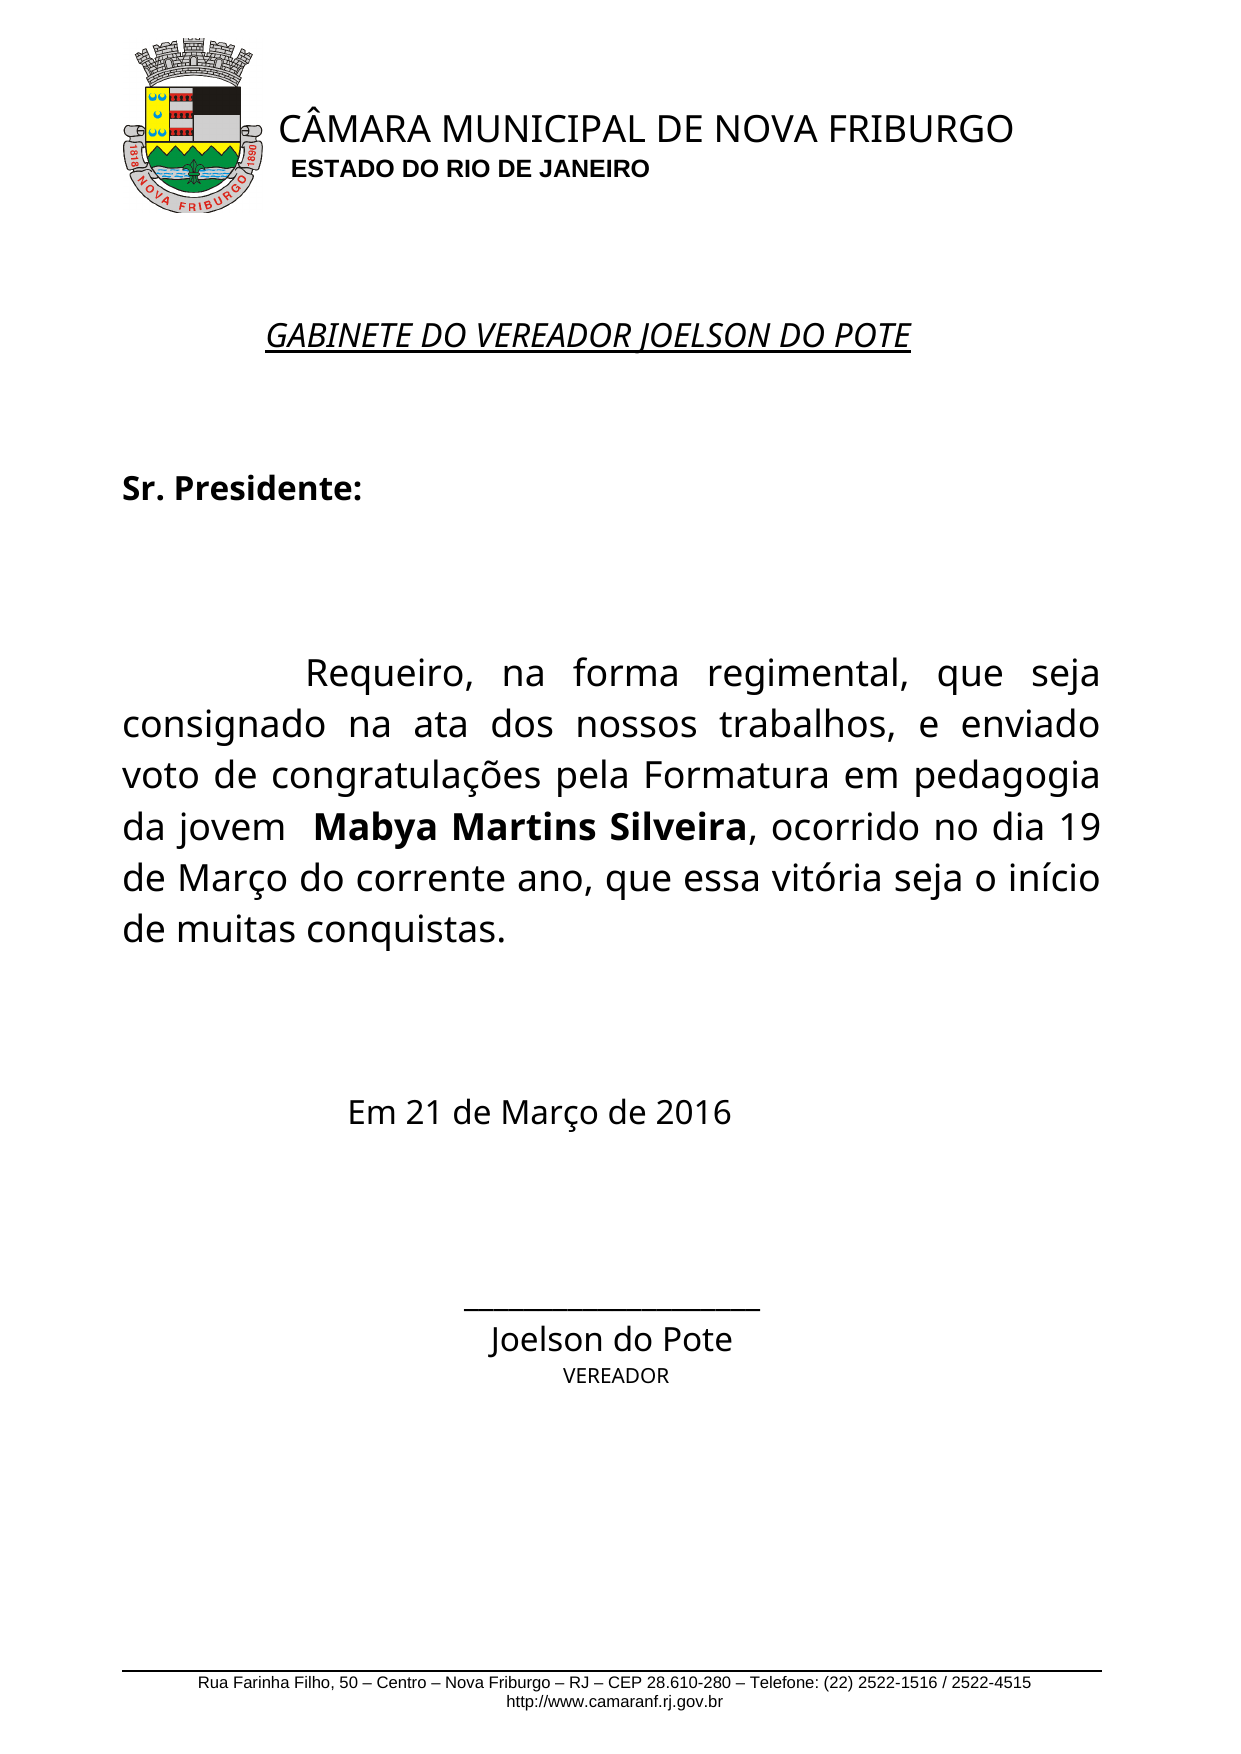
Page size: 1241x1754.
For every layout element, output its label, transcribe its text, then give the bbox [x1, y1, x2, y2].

text ____________________ [122, 1271, 1102, 1316]
text VEREADOR [122, 1362, 1102, 1390]
text GABINETE DO VEREADOR JOELSON DO POTE [122, 312, 1102, 357]
text Requeiro, na forma regimental, que seja consignado na ata dos nossos trabalhos, e enviado voto de congratulações pela Formatura em pedagogia da jovem Mabya Martins Silveira, ocorrido no dia 19 de Março do corrente ano, que essa vitória seja o início de muitas conquistas. [122, 647, 1102, 953]
text Joelson do Pote [122, 1316, 1102, 1362]
text Sr. Presidente: [122, 465, 1102, 510]
subtitle Em 21 de Março de 2016 [122, 1089, 1102, 1134]
